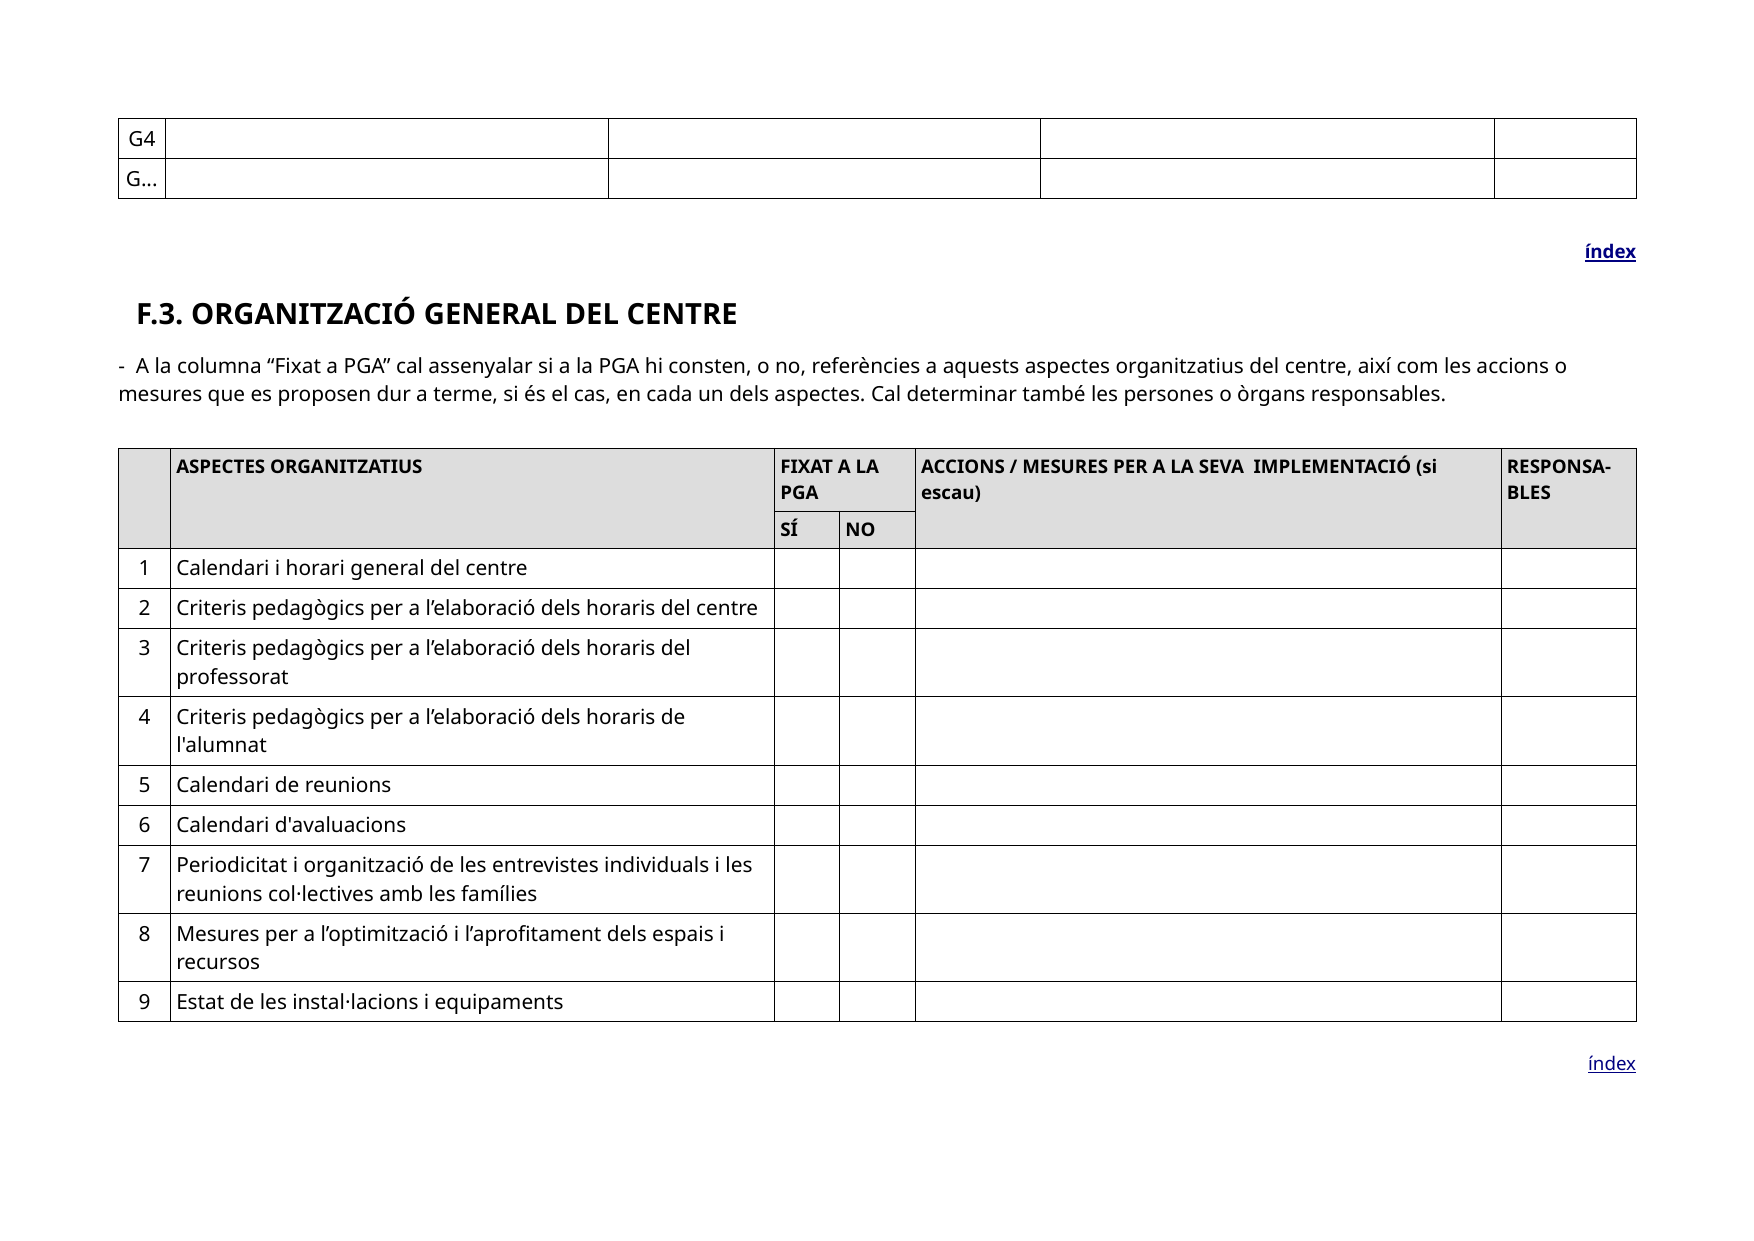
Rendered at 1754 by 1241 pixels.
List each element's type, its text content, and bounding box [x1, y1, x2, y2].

text índex [118, 1050, 1636, 1075]
table_cell [916, 629, 1501, 696]
table_cell [916, 549, 1501, 588]
table_cell Calendari de reunions [171, 766, 774, 804]
table_cell Estat de les instal·lacions i equipaments [171, 982, 774, 1021]
table_cell [840, 589, 915, 628]
table_cell [775, 806, 839, 844]
table_cell 2 [119, 589, 170, 628]
table_cell 1 [119, 549, 170, 588]
table_cell 3 [119, 629, 170, 696]
table_header FIXAT A LA PGA [775, 449, 915, 511]
table_cell [1502, 697, 1636, 764]
table_cell [1041, 159, 1494, 198]
table_cell [916, 846, 1501, 913]
table_cell Criteris pedagògics per a l’elaboració dels horaris del professorat [171, 629, 774, 696]
table_cell SÍ [775, 512, 839, 548]
table_cell Mesures per a l’optimització i l’aprofitament dels espais i recursos [171, 914, 774, 981]
table_cell Criteris pedagògics per a l’elaboració dels horaris de l'alumnat [171, 697, 774, 764]
table_cell [1495, 119, 1636, 158]
table_header ACCIONS / MESURES PER A LA SEVA IMPLEMENTACIÓ (si escau) [916, 449, 1501, 548]
table_header ASPECTES ORGANITZATIUS [171, 449, 774, 548]
table_cell [840, 629, 915, 696]
table_cell [1502, 766, 1636, 804]
text índex [118, 238, 1636, 264]
table_cell [916, 914, 1501, 981]
table_cell [1502, 914, 1636, 981]
text - A la columna “Fixat a PGA” cal assenyalar si a la PGA hi consten, o no, referències a aquests aspectes organitzatius del centre, així com les accions o mesures que es proposen dur a terme, si és el cas, en cada un dels aspectes. Cal determinar també les persones o òrgans responsables. [118, 351, 1636, 408]
table_cell [1502, 806, 1636, 844]
table_cell [840, 549, 915, 588]
table_cell [840, 914, 915, 981]
table_cell 7 [119, 846, 170, 913]
table_cell [1502, 549, 1636, 588]
table_cell NO [840, 512, 915, 548]
table_cell G... [119, 159, 165, 198]
table_cell Calendari i horari general del centre [171, 549, 774, 588]
table_cell [840, 697, 915, 764]
table_header RESPONSA-BLES [1502, 449, 1636, 548]
table_cell G4 [119, 119, 165, 158]
table_cell [775, 982, 839, 1021]
table_cell [916, 697, 1501, 764]
table_cell 9 [119, 982, 170, 1021]
table_cell Periodicitat i organització de les entrevistes individuals i les reunions col·lectives amb les famílies [171, 846, 774, 913]
table_cell 4 [119, 697, 170, 764]
table_cell [1041, 119, 1494, 158]
table_cell [775, 629, 839, 696]
table_cell [840, 846, 915, 913]
table_cell 8 [119, 914, 170, 981]
table_cell [1502, 589, 1636, 628]
table_cell [1495, 159, 1636, 198]
table_cell [775, 549, 839, 588]
table_cell [775, 697, 839, 764]
table_cell Criteris pedagògics per a l’elaboració dels horaris del centre [171, 589, 774, 628]
table_cell [775, 914, 839, 981]
table_cell [916, 806, 1501, 844]
table_cell [609, 159, 1040, 198]
table_cell [916, 766, 1501, 804]
table_cell [916, 589, 1501, 628]
table_cell 6 [119, 806, 170, 844]
table_header [119, 449, 170, 548]
table_cell [609, 119, 1040, 158]
table_cell [1502, 629, 1636, 696]
table_cell [775, 846, 839, 913]
table_cell Calendari d'avaluacions [171, 806, 774, 844]
table_cell [840, 766, 915, 804]
table_cell [166, 119, 608, 158]
subtitle F.3. ORGANITZACIÓ GENERAL DEL CENTRE [136, 293, 1618, 333]
table_cell [916, 982, 1501, 1021]
table_cell [166, 159, 608, 198]
table_cell [775, 589, 839, 628]
table_cell [1502, 846, 1636, 913]
table_cell [1502, 982, 1636, 1021]
table_cell 5 [119, 766, 170, 804]
table_cell [775, 766, 839, 804]
table_cell [840, 806, 915, 844]
table_cell [840, 982, 915, 1021]
